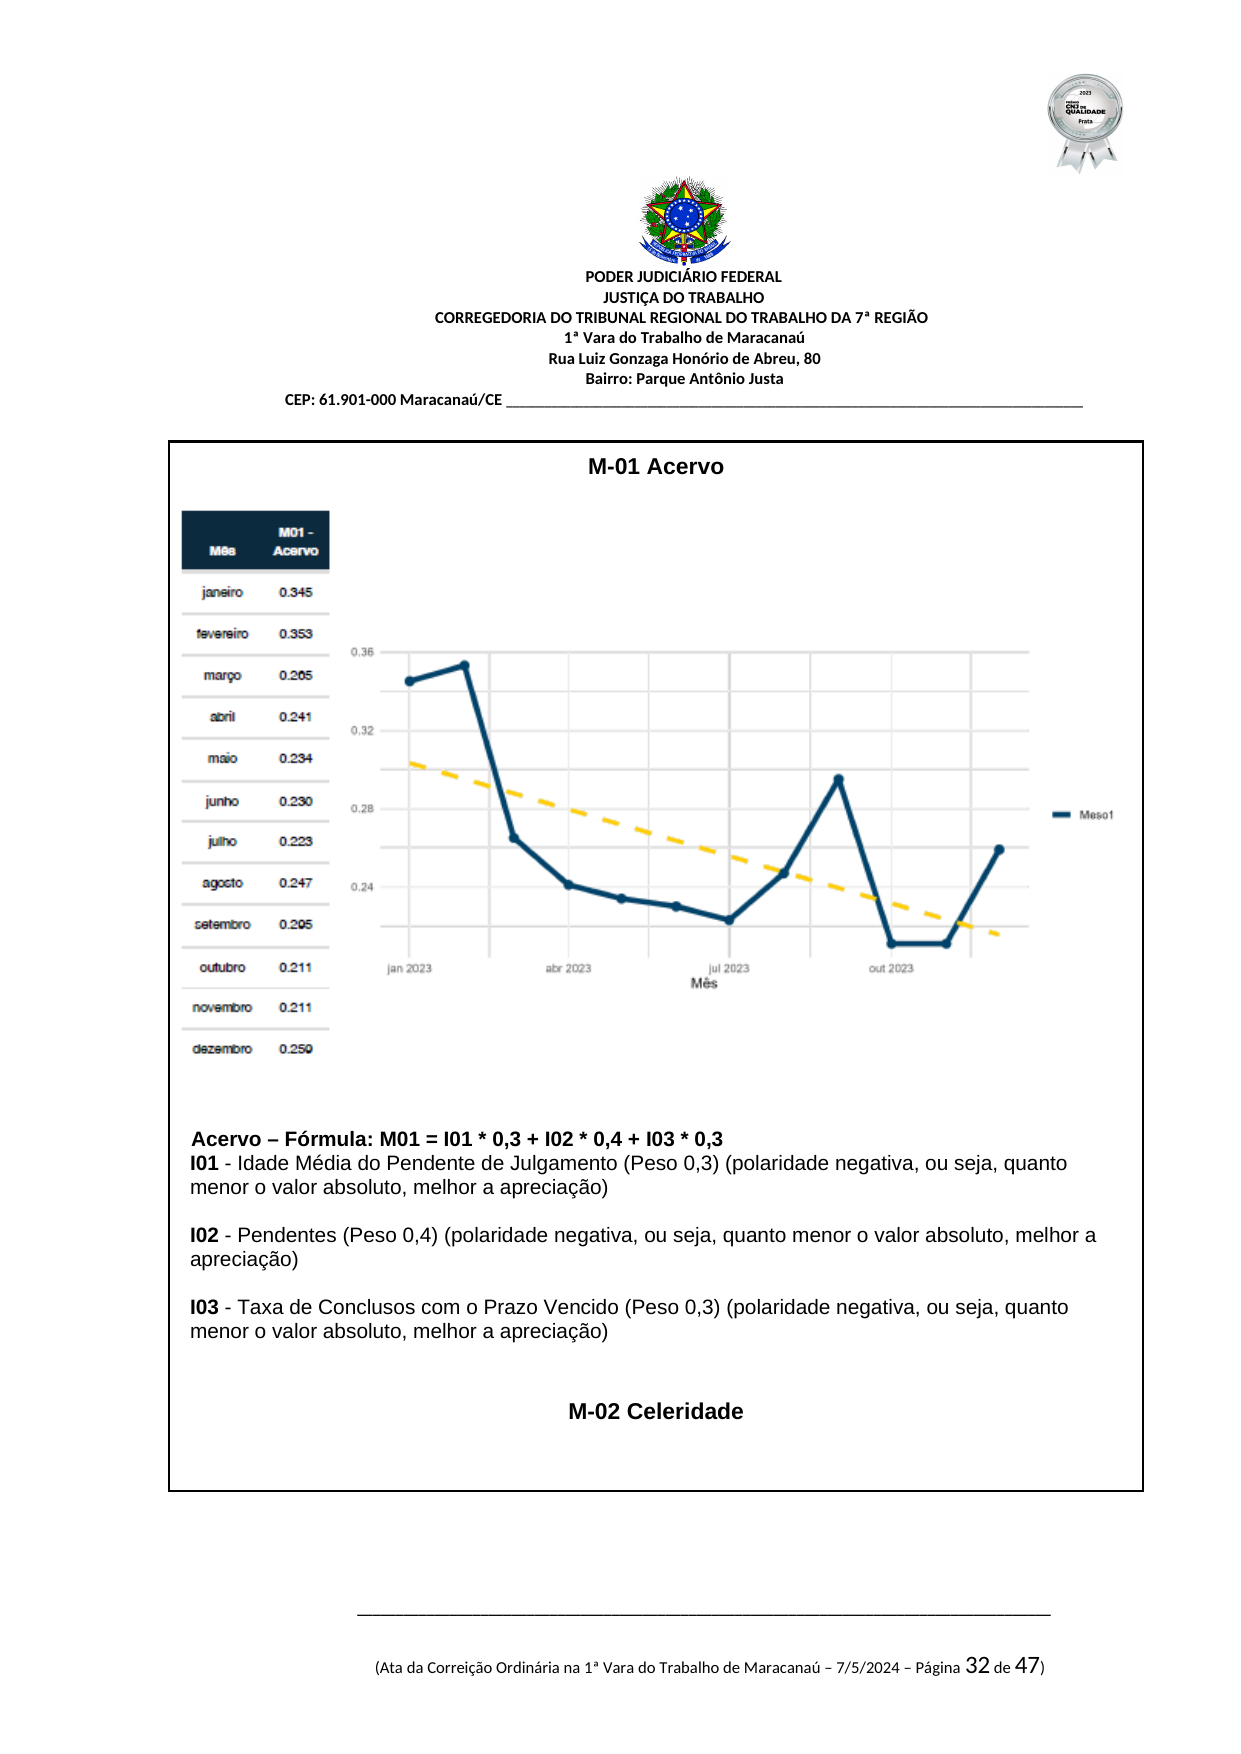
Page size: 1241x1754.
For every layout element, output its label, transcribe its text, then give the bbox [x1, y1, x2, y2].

picture [634, 175, 733, 267]
picture [179, 508, 1131, 1063]
picture [1047, 73, 1124, 175]
table_header M-01 Acervo Acervo – Fórmula: M01 = I01 * 0,3 + I02 * 0,4 + I03 * 0,3 I01 - Idade Média do Pendente de Julgamento (Peso 0,3) (polaridade negativa, ou seja, quanto menor o valor absoluto, melhor a apreciação) I02 - Pendentes (Peso 0,4) (polaridade negativa, ou seja, quanto menor o valor absoluto, melhor a apreciação) I03 - Taxa de Conclusos com o Prazo Vencido (Peso 0,3) (polaridade negativa, ou seja, quanto menor o valor absoluto, melhor a apreciação) M-02 Celeridade [170, 443, 1142, 1490]
